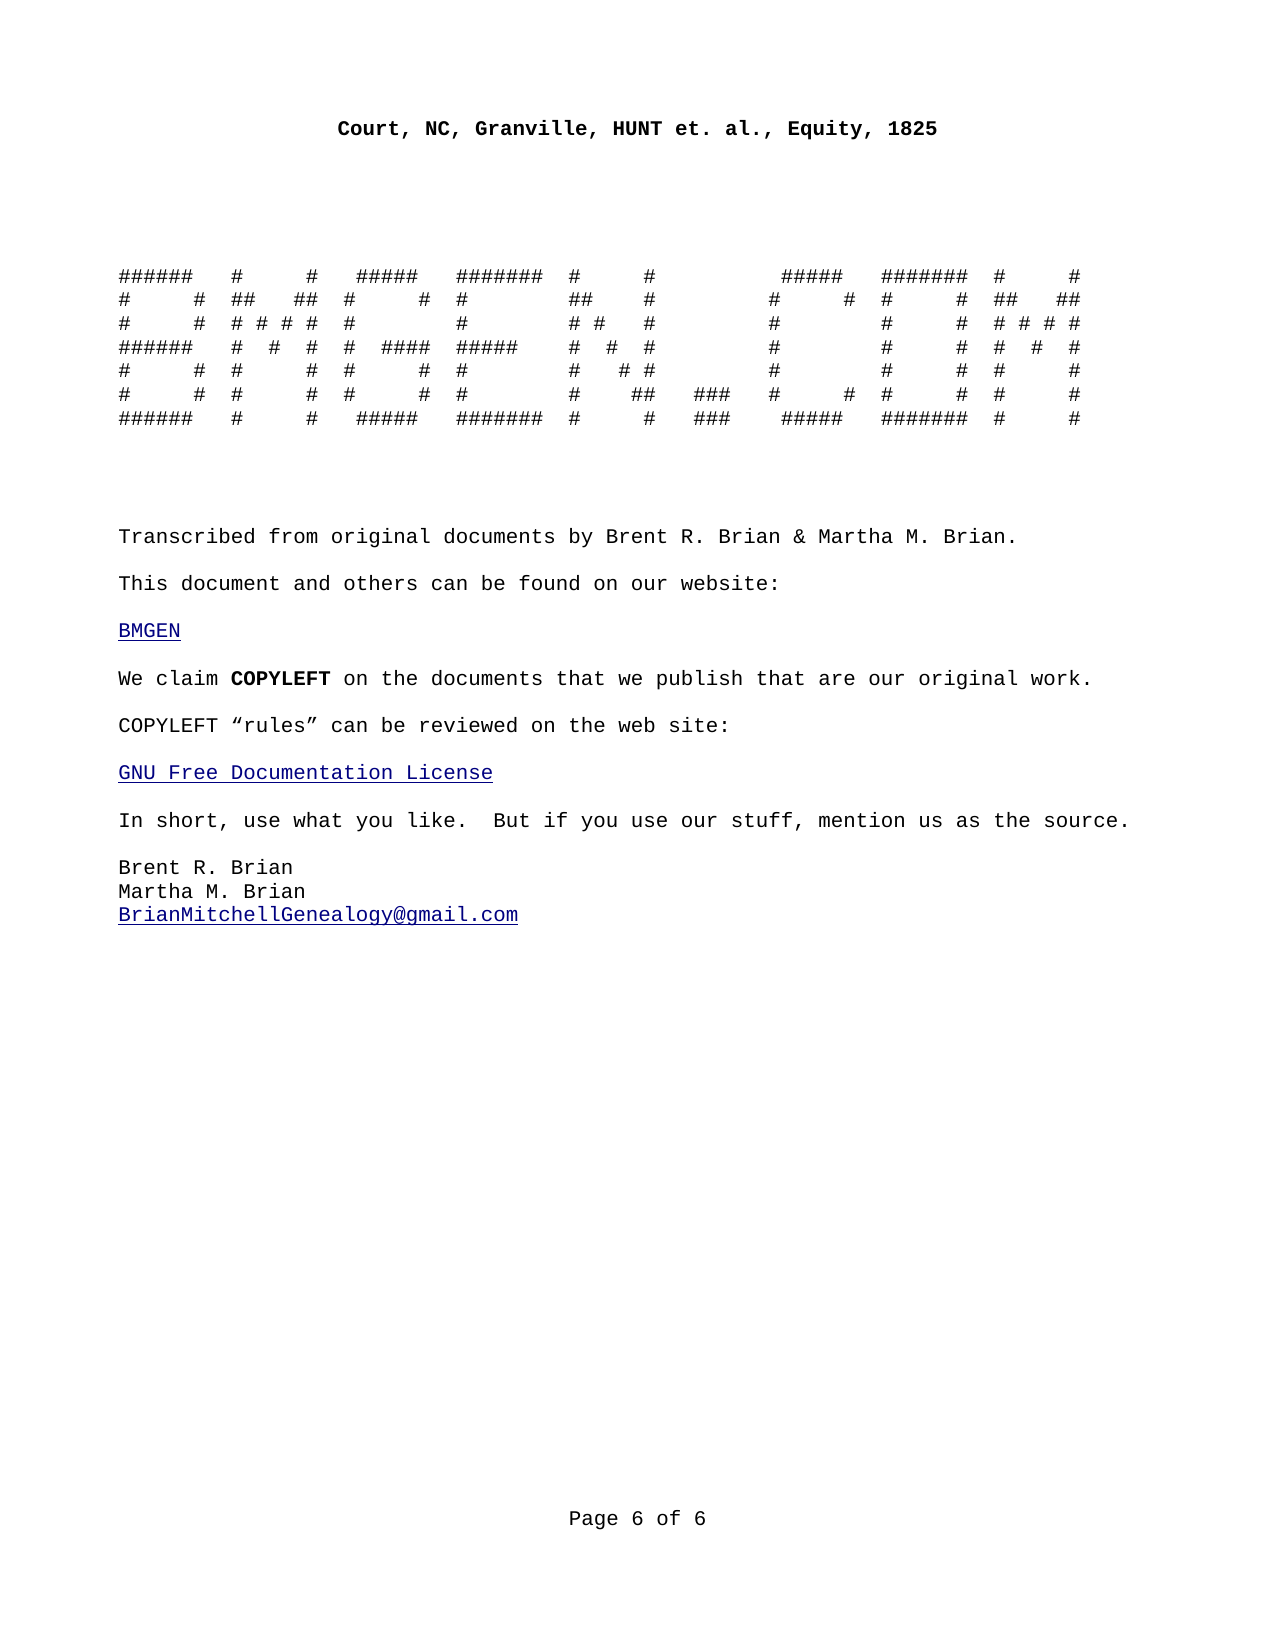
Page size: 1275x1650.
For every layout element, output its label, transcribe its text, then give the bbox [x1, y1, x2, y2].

text # # # # # # # # ## ### # # # # # # [118, 384, 1157, 408]
text # # # # # # # # # # # # # # # [118, 360, 1157, 384]
text # # ## ## # # # ## # # # # # ## ## [118, 289, 1157, 313]
text ###### # # ##### ####### # # ##### ####### # # [118, 266, 1157, 289]
text BrianMitchellGenealogy@gmail.com [118, 904, 1157, 928]
text This document and others can be found on our website: [118, 573, 1157, 597]
text BMGEN [118, 621, 1157, 644]
text ###### # # ##### ####### # # ### ##### ####### # # [118, 408, 1157, 431]
text ###### # # # # #### ##### # # # # # # # # # [118, 337, 1157, 360]
text Brent R. Brian [118, 857, 1157, 881]
text In short, use what you like. But if you use our stuff, mention us as the source. [118, 810, 1157, 833]
text Martha M. Brian [118, 881, 1157, 904]
text Transcribed from original documents by Brent R. Brian & Martha M. Brian. [118, 526, 1157, 549]
text We claim COPYLEFT on the documents that we publish that are our original work. [118, 668, 1157, 691]
text COPYLEFT “rules” can be reviewed on the web site: [118, 715, 1157, 739]
text # # # # # # # # # # # # # # # # # # [118, 313, 1157, 337]
text GNU Free Documentation License [118, 762, 1157, 786]
